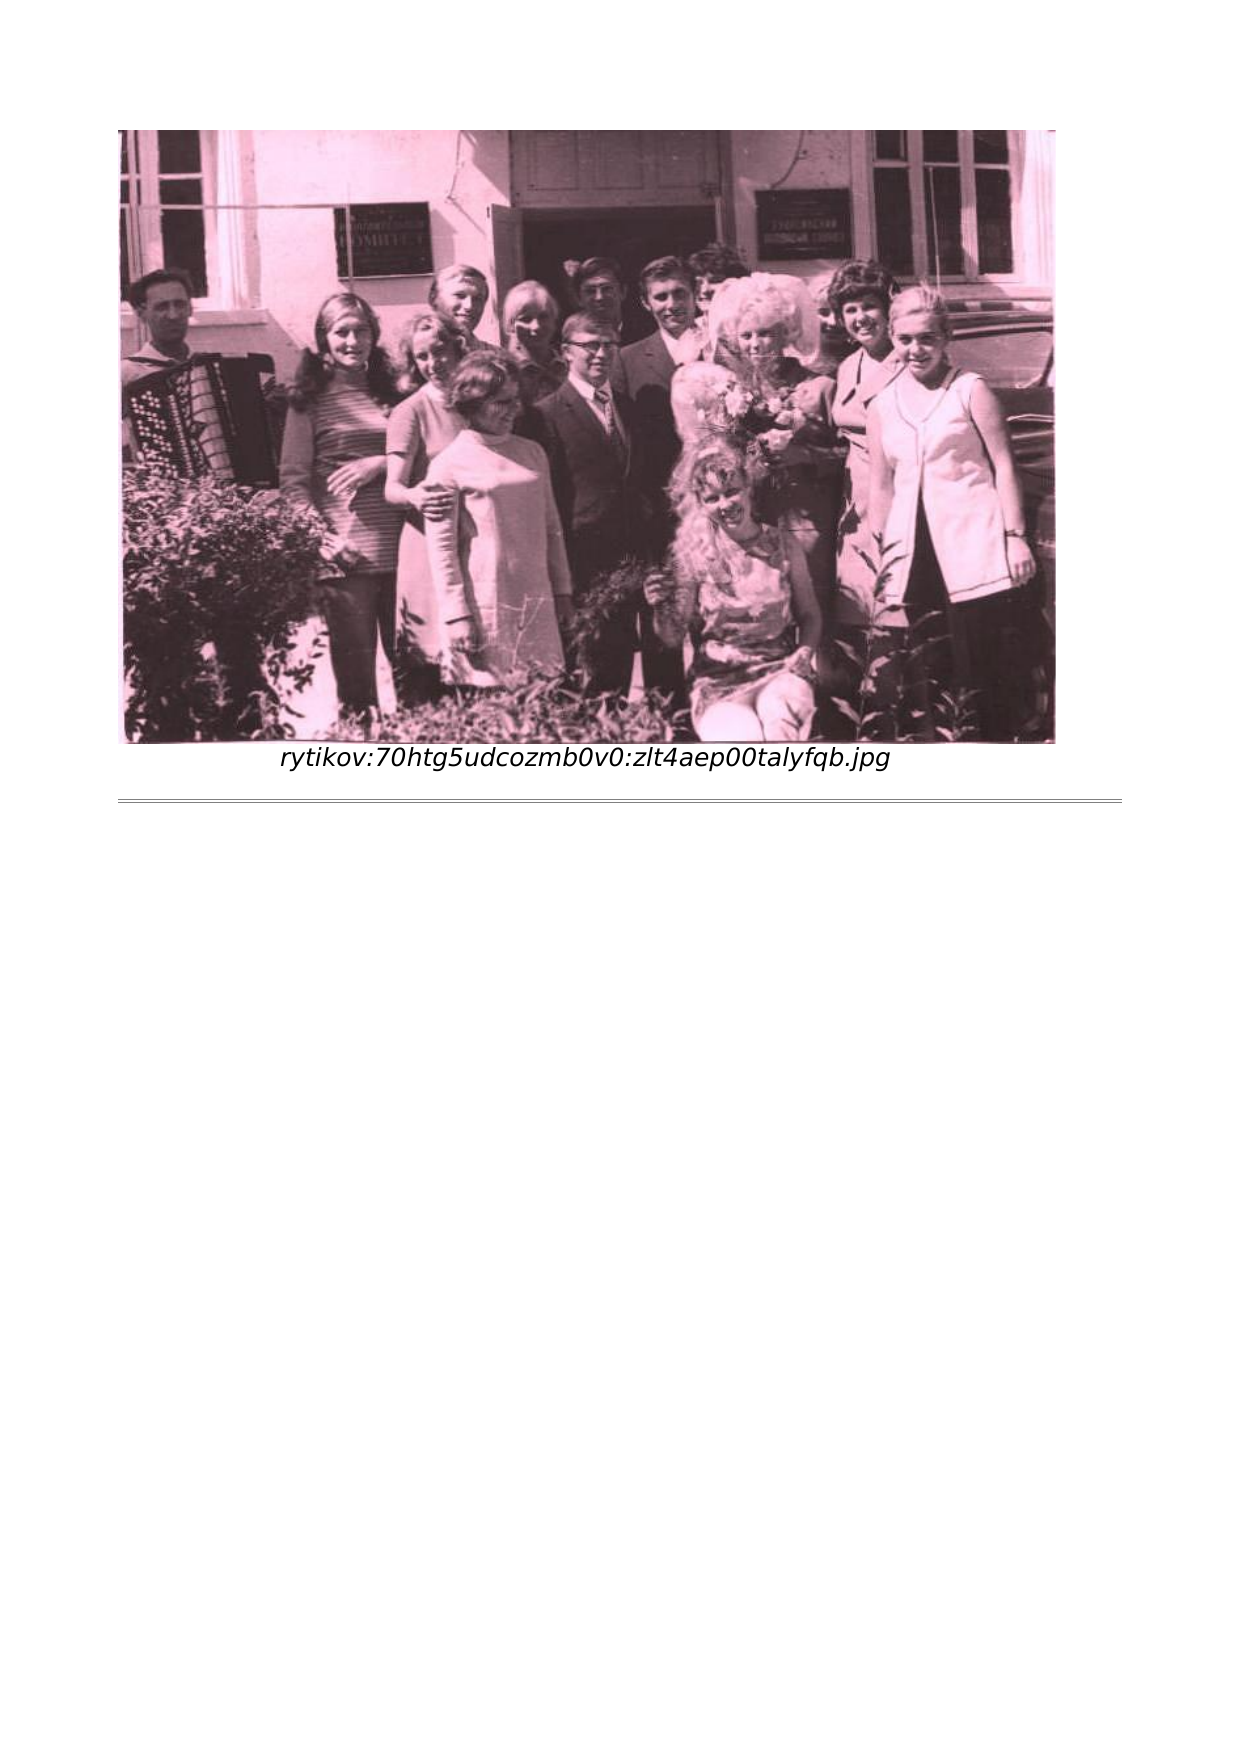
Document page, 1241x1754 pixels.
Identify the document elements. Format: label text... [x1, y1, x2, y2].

picture [118, 130, 1056, 744]
text rytikov:70htg5udcozmb0v0:zlt4aep00talyfqb.jpg [118, 744, 1056, 772]
